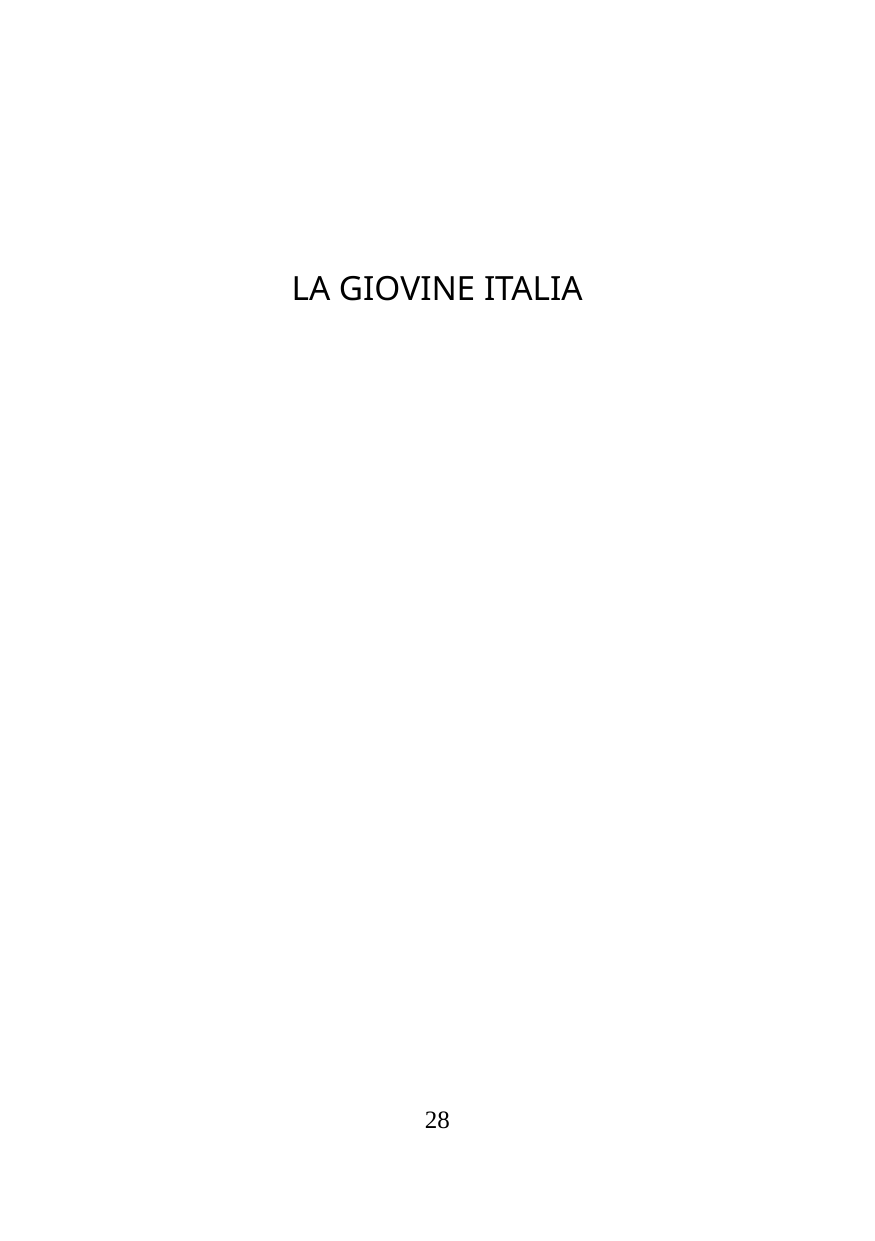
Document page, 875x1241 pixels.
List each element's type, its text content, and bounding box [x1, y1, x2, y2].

subtitle LA GIOVINE ITALIA [106, 265, 768, 310]
